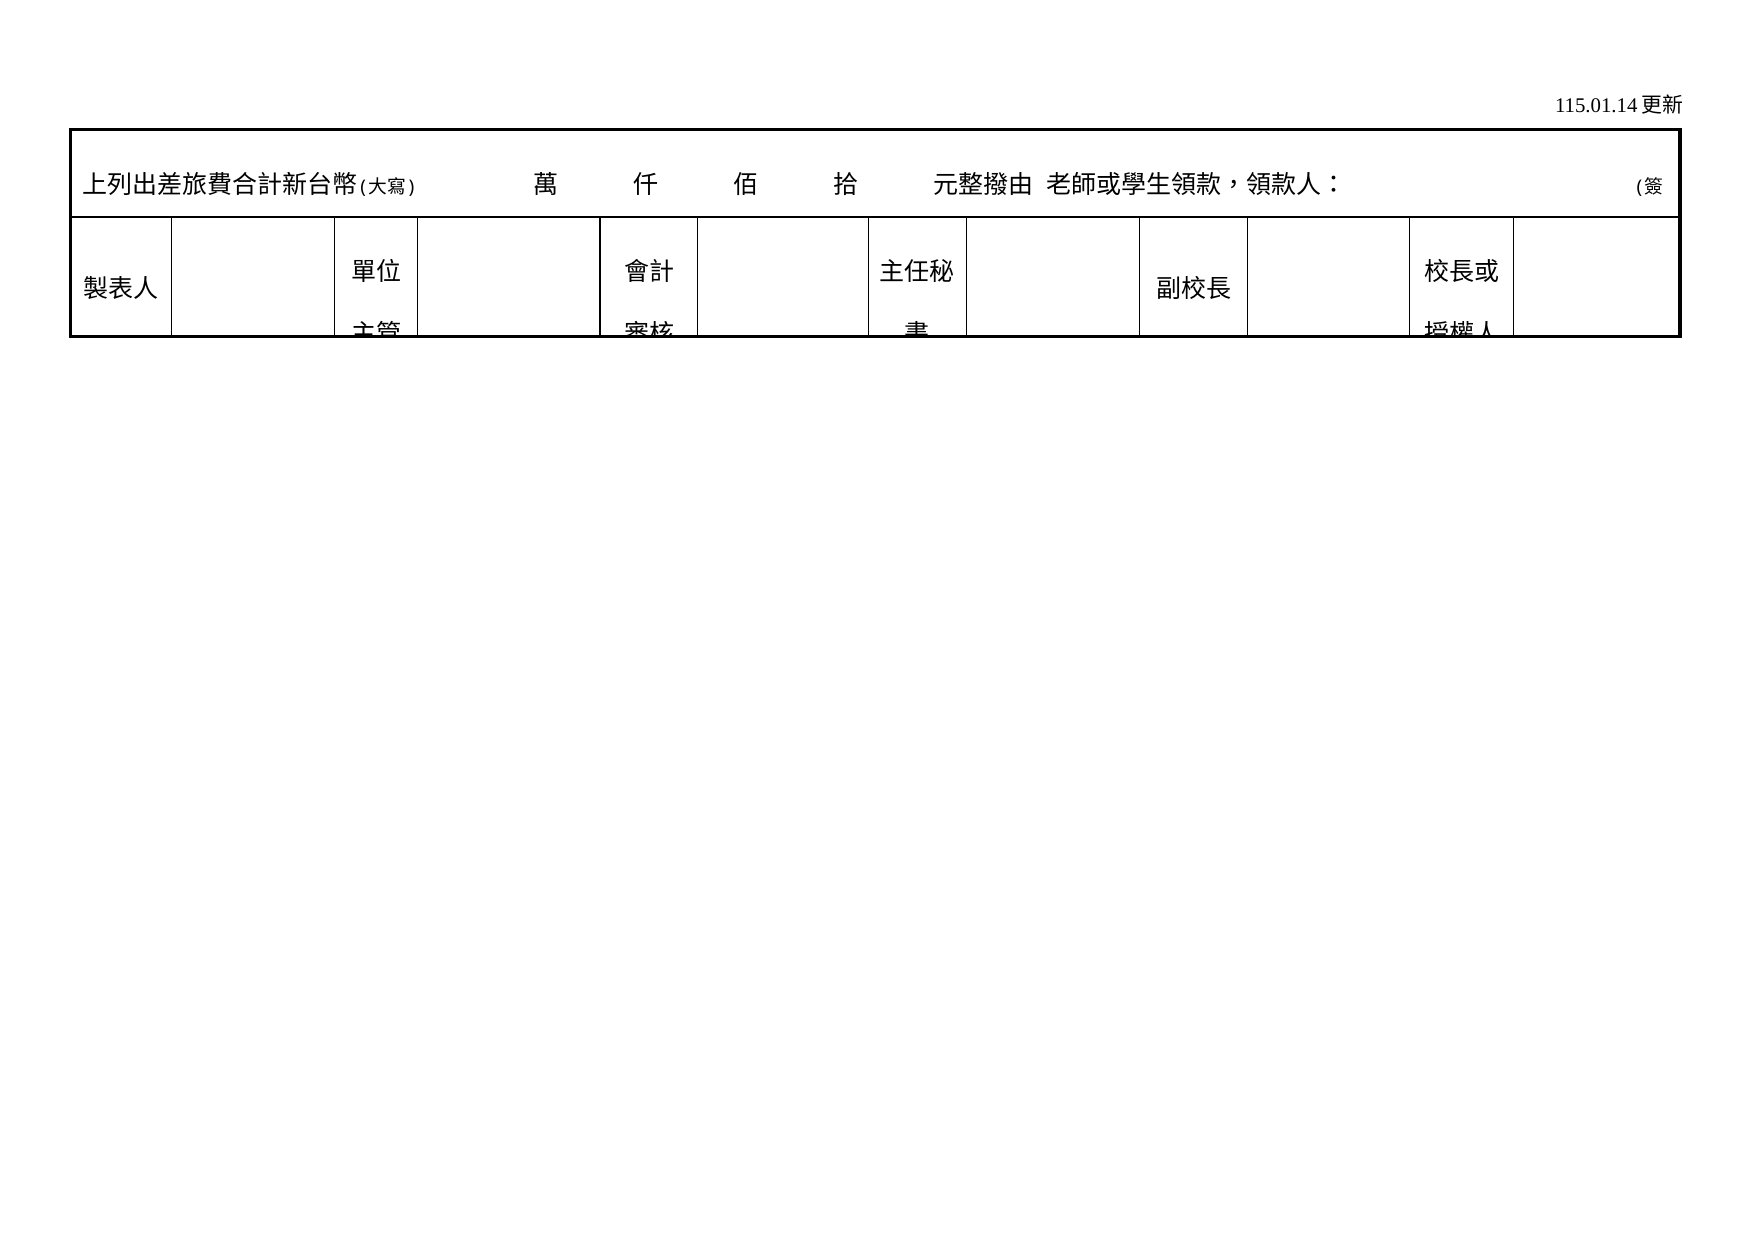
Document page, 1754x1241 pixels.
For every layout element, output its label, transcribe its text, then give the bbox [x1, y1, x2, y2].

table_cell [698, 218, 868, 334]
table_cell 副校長 [1140, 218, 1247, 334]
table_cell 主任秘書 [869, 218, 966, 334]
table_cell [1248, 218, 1409, 334]
table_cell 上列出差旅費合計新台幣(大寫) 萬 仟 佰 拾 元整撥由 老師或學生領款，領款人： (簽章) [72, 131, 1678, 216]
table_cell 單位主管 [335, 218, 417, 334]
table_cell [172, 218, 334, 334]
table_cell 製表人 [72, 218, 171, 334]
table_cell [1514, 218, 1678, 334]
table_cell [967, 218, 1139, 334]
table_cell 會計審核 [601, 218, 697, 334]
table_cell 校長或授權人 [1410, 218, 1513, 334]
table_cell [418, 218, 599, 334]
